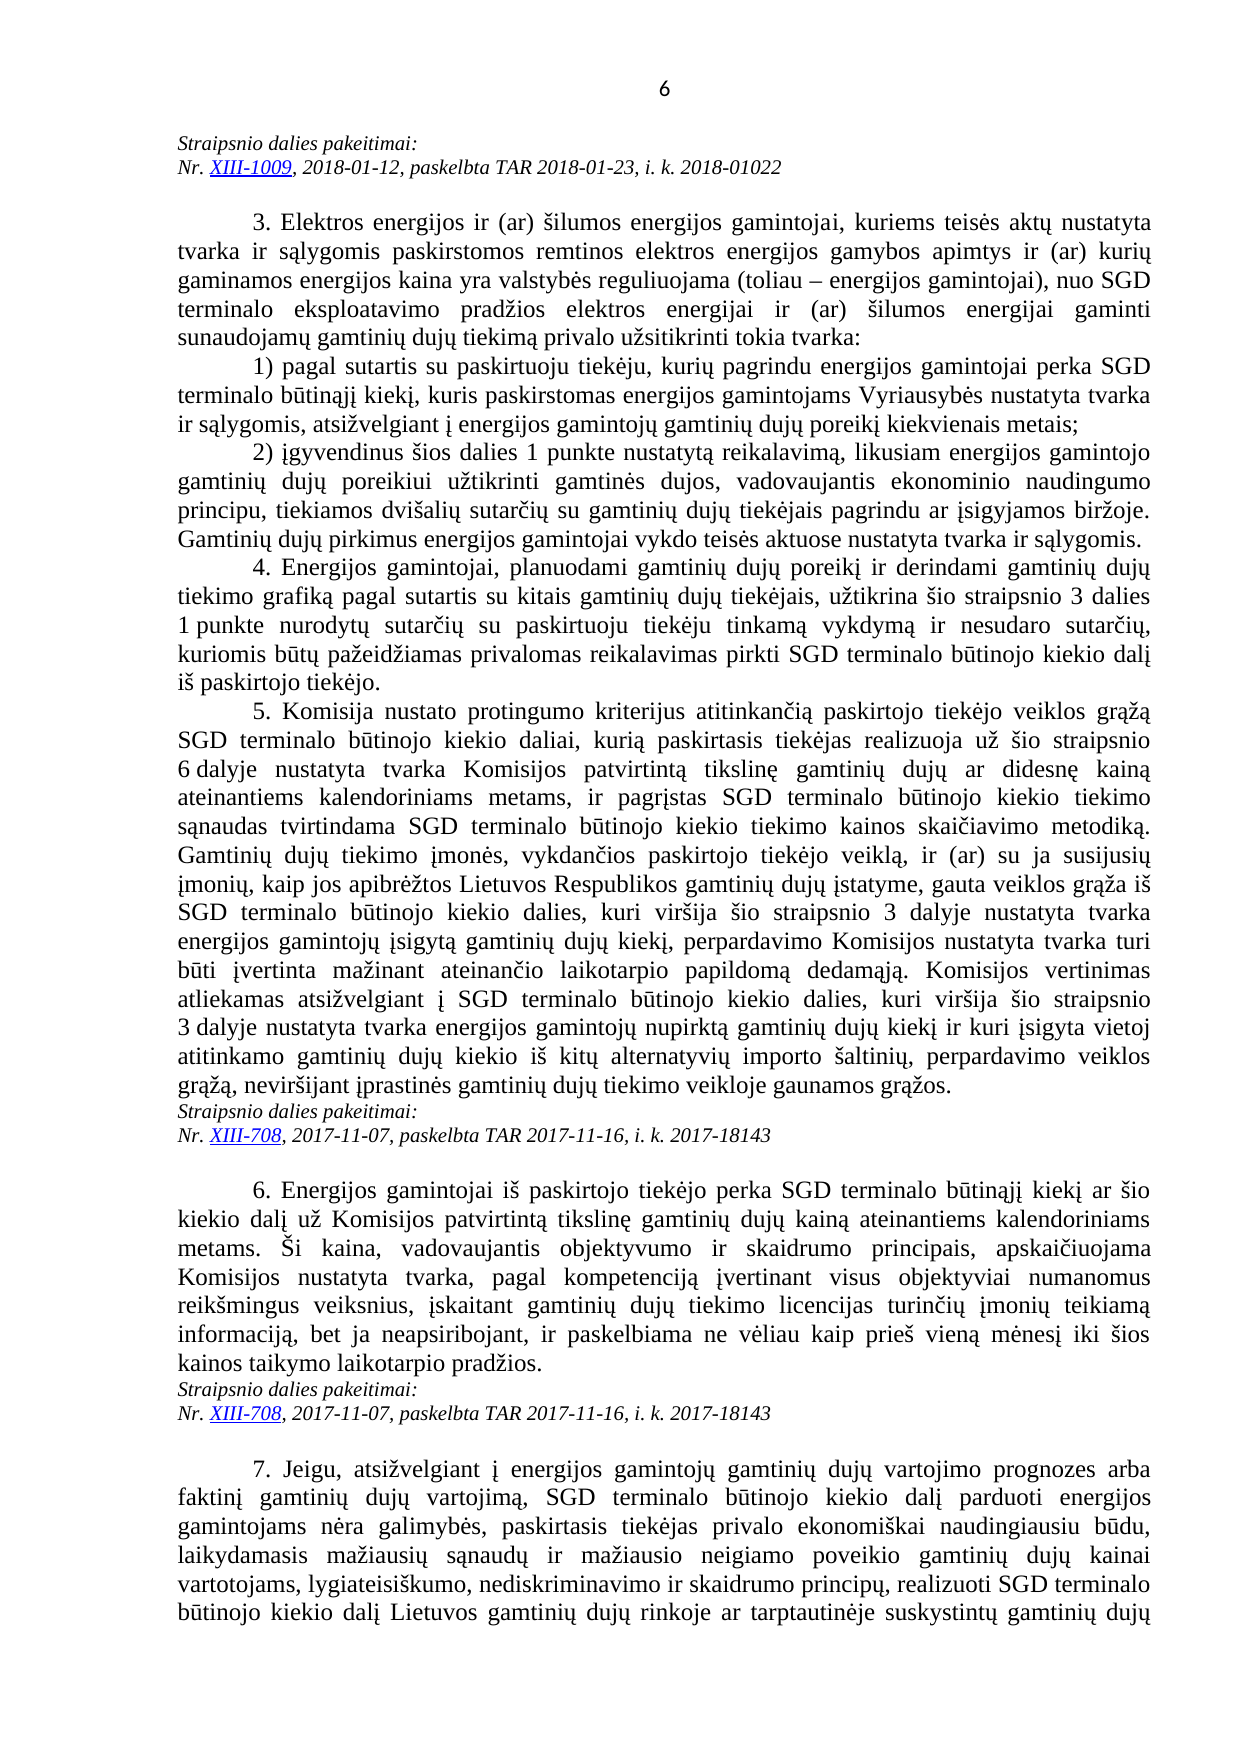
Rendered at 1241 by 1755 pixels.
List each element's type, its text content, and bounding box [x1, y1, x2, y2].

text 4. Energijos gamintojai, planuodami gamtinių dujų poreikį ir derindami gamtinių dujų tiekimo grafiką pagal sutartis su kitais gamtinių dujų tiekėjais, užtikrina šio straipsnio 3 dalies 1 punkte nurodytų sutarčių su paskirtuoju tiekėju tinkamą vykdymą ir nesudaro sutarčių, kuriomis būtų pažeidžiamas privalomas reikalavimas pirkti SGD terminalo būtinojo kiekio dalį iš paskirtojo tiekėjo. [177, 552, 1152, 696]
text Nr. XIII-708, 2017-11-07, paskelbta TAR 2017-11-16, i. k. 2017-18143 [177, 1123, 1152, 1147]
text 1) pagal sutartis su paskirtuoju tiekėju, kurių pagrindu energijos gamintojai perka SGD terminalo būtinąjį kiekį, kuris paskirstomas energijos gamintojams Vyriausybės nustatyta tvarka ir sąlygomis, atsižvelgiant į energijos gamintojų gamtinių dujų poreikį kiekvienais metais; [177, 351, 1152, 437]
text 7. Jeigu, atsižvelgiant į energijos gamintojų gamtinių dujų vartojimo prognozes arba faktinį gamtinių dujų vartojimą, SGD terminalo būtinojo kiekio dalį parduoti energijos gamintojams nėra galimybės, paskirtasis tiekėjas privalo ekonomiškai naudingiausiu būdu, laikydamasis mažiausių sąnaudų ir mažiausio neigiamo poveikio gamtinių dujų kainai vartotojams, lygiateisiškumo, nediskriminavimo ir skaidrumo principų, realizuoti SGD terminalo būtinojo kiekio dalį Lietuvos gamtinių dujų rinkoje ar tarptautinėje suskystintų gamtinių dujų [177, 1454, 1152, 1626]
text 2) įgyvendinus šios dalies 1 punkte nustatytą reikalavimą, likusiam energijos gamintojo gamtinių dujų poreikiui užtikrinti gamtinės dujos, vadovaujantis ekonominio naudingumo principu, tiekiamos dvišalių sutarčių su gamtinių dujų tiekėjais pagrindu ar įsigyjamos biržoje. Gamtinių dujų pirkimus energijos gamintojai vykdo teisės aktuose nustatyta tvarka ir sąlygomis. [177, 437, 1152, 552]
text 6. Energijos gamintojai iš paskirtojo tiekėjo perka SGD terminalo būtinąjį kiekį ar šio kiekio dalį už Komisijos patvirtintą tikslinę gamtinių dujų kainą ateinantiems kalendoriniams metams. Ši kaina, vadovaujantis objektyvumo ir skaidrumo principais, apskaičiuojama Komisijos nustatyta tvarka, pagal kompetenciją įvertinant visus objektyviai numanomus reikšmingus veiksnius, įskaitant gamtinių dujų tiekimo licencijas turinčių įmonių teikiamą informaciją, bet ja neapsiribojant, ir paskelbiama ne vėliau kaip prieš vieną mėnesį iki šios kainos taikymo laikotarpio pradžios. [177, 1176, 1152, 1377]
text Straipsnio dalies pakeitimai: [177, 131, 1152, 155]
text 3. Elektros energijos ir (ar) šilumos energijos gamintojai, kuriems teisės aktų nustatyta tvarka ir sąlygomis paskirstomos remtinos elektros energijos gamybos apimtys ir (ar) kurių gaminamos energijos kaina yra valstybės reguliuojama (toliau – energijos gamintojai), nuo SGD terminalo eksploatavimo pradžios elektros energijai ir (ar) šilumos energijai gaminti sunaudojamų gamtinių dujų tiekimą privalo užsitikrinti tokia tvarka: [177, 207, 1152, 351]
text Straipsnio dalies pakeitimai: [177, 1099, 1152, 1123]
text Straipsnio dalies pakeitimai: [177, 1377, 1152, 1401]
text Nr. XIII-1009, 2018-01-12, paskelbta TAR 2018-01-23, i. k. 2018-01022 [177, 155, 1152, 179]
text 5. Komisija nustato protingumo kriterijus atitinkančią paskirtojo tiekėjo veiklos grąžą SGD terminalo būtinojo kiekio daliai, kurią paskirtasis tiekėjas realizuoja už šio straipsnio 6 dalyje nustatyta tvarka Komisijos patvirtintą tikslinę gamtinių dujų ar didesnę kainą ateinantiems kalendoriniams metams, ir pagrįstas SGD terminalo būtinojo kiekio tiekimo sąnaudas tvirtindama SGD terminalo būtinojo kiekio tiekimo kainos skaičiavimo metodiką. Gamtinių dujų tiekimo įmonės, vykdančios paskirtojo tiekėjo veiklą, ir (ar) su ja susijusių įmonių, kaip jos apibrėžtos Lietuvos Respublikos gamtinių dujų įstatyme, gauta veiklos grąža iš SGD terminalo būtinojo kiekio dalies, kuri viršija šio straipsnio 3 dalyje nustatyta tvarka energijos gamintojų įsigytą gamtinių dujų kiekį, perpardavimo Komisijos nustatyta tvarka turi būti įvertinta mažinant ateinančio laikotarpio papildomą dedamąją. Komisijos vertinimas atliekamas atsižvelgiant į SGD terminalo būtinojo kiekio dalies, kuri viršija šio straipsnio 3 dalyje nustatyta tvarka energijos gamintojų nupirktą gamtinių dujų kiekį ir kuri įsigyta vietoj atitinkamo gamtinių dujų kiekio iš kitų alternatyvių importo šaltinių, perpardavimo veiklos grąžą, neviršijant įprastinės gamtinių dujų tiekimo veikloje gaunamos grąžos. [177, 696, 1152, 1099]
text Nr. XIII-708, 2017-11-07, paskelbta TAR 2017-11-16, i. k. 2017-18143 [177, 1401, 1152, 1425]
